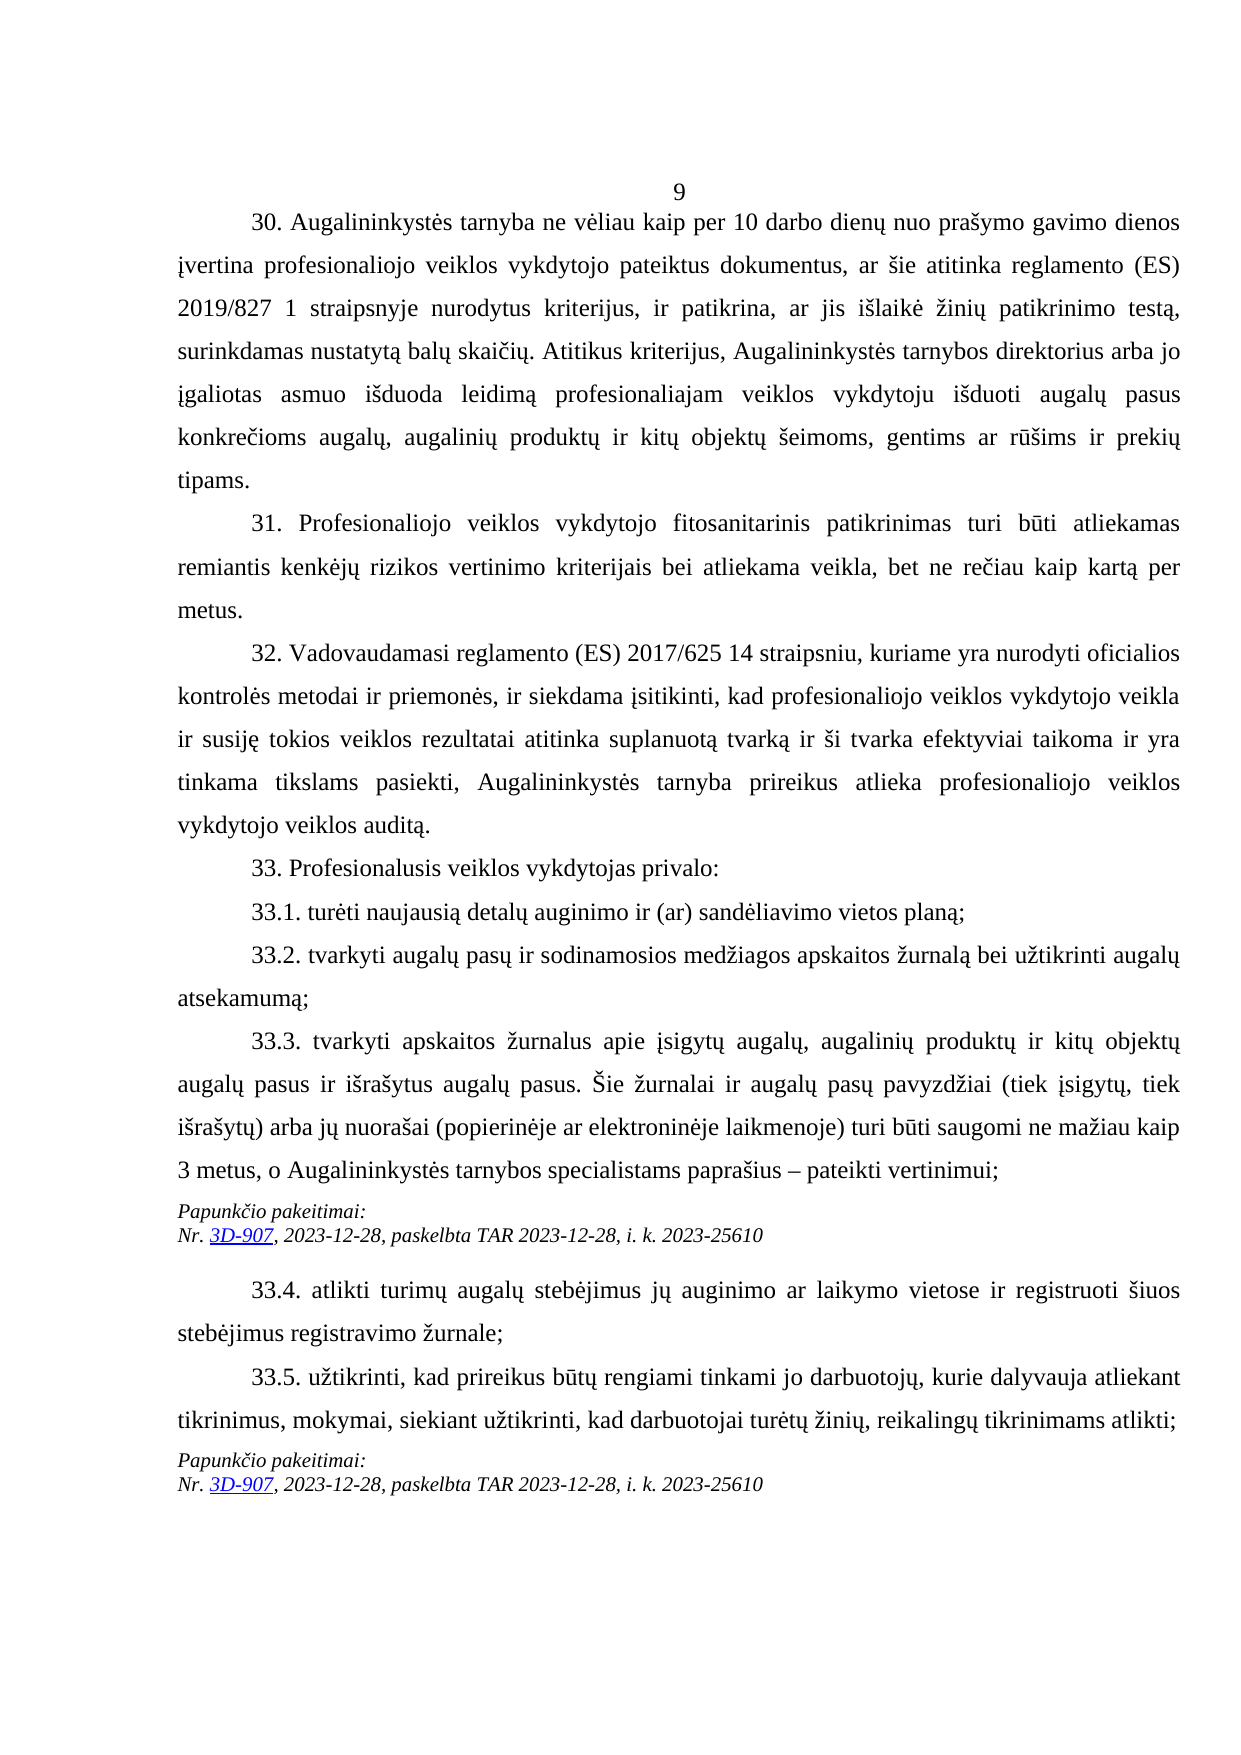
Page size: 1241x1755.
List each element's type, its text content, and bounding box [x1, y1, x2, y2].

text Nr. 3D-907, 2023-12-28, paskelbta TAR 2023-12-28, i. k. 2023-25610 [177, 1472, 1181, 1496]
text 33. Profesionalusis veiklos vykdytojas privalo: [177, 853, 1181, 882]
text 32. Vadovaudamasi reglamento (ES) 2017/625 14 straipsniu, kuriame yra nurodyti oficialios kontrolės metodai ir priemonės, ir siekdama įsitikinti, kad profesionaliojo veiklos vykdytojo veikla ir susiję tokios veiklos rezultatai atitinka suplanuotą tvarką ir ši tvarka efektyviai taikoma ir yra tinkama tikslams pasiekti, Augalininkystės tarnyba prireikus atlieka profesionaliojo veiklos vykdytojo veiklos auditą. [177, 638, 1181, 839]
text Nr. 3D-907, 2023-12-28, paskelbta TAR 2023-12-28, i. k. 2023-25610 [177, 1223, 1181, 1247]
text 30. Augalininkystės tarnyba ne vėliau kaip per 10 darbo dienų nuo prašymo gavimo dienos įvertina profesionaliojo veiklos vykdytojo pateiktus dokumentus, ar šie atitinka reglamento (ES) 2019/827 1 straipsnyje nurodytus kriterijus, ir patikrina, ar jis išlaikė žinių patikrinimo testą, surinkdamas nustatytą balų skaičių. Atitikus kriterijus, Augalininkystės tarnybos direktorius arba jo įgaliotas asmuo išduoda leidimą profesionaliajam veiklos vykdytoju išduoti augalų pasus konkrečioms augalų, augalinių produktų ir kitų objektų šeimoms, gentims ar rūšims ir prekių tipams. [177, 207, 1181, 494]
text 33.2. tvarkyti augalų pasų ir sodinamosios medžiagos apskaitos žurnalą bei užtikrinti augalų atsekamumą; [177, 940, 1181, 1012]
text Papunkčio pakeitimai: [177, 1198, 1181, 1223]
text 33.5. užtikrinti, kad prireikus būtų rengiami tinkami jo darbuotojų, kurie dalyvauja atliekant tikrinimus, mokymai, siekiant užtikrinti, kad darbuotojai turėtų žinių, reikalingų tikrinimams atlikti; [177, 1362, 1181, 1433]
text 31. Profesionaliojo veiklos vykdytojo fitosanitarinis patikrinimas turi būti atliekamas remiantis kenkėjų rizikos vertinimo kriterijais bei atliekama veikla, bet ne rečiau kaip kartą per metus. [177, 508, 1181, 623]
text 33.1. turėti naujausią detalų auginimo ir (ar) sandėliavimo vietos planą; [177, 897, 1181, 925]
text 33.3. tvarkyti apskaitos žurnalus apie įsigytų augalų, augalinių produktų ir kitų objektų augalų pasus ir išrašytus augalų pasus. Šie žurnalai ir augalų pasų pavyzdžiai (tiek įsigytų, tiek išrašytų) arba jų nuorašai (popierinėje ar elektroninėje laikmenoje) turi būti saugomi ne mažiau kaip 3 metus, o Augalininkystės tarnybos specialistams paprašius – pateikti vertinimui; [177, 1026, 1181, 1184]
text 33.4. atlikti turimų augalų stebėjimus jų auginimo ar laikymo vietose ir registruoti šiuos stebėjimus registravimo žurnale; [177, 1275, 1181, 1347]
text Papunkčio pakeitimai: [177, 1448, 1181, 1472]
